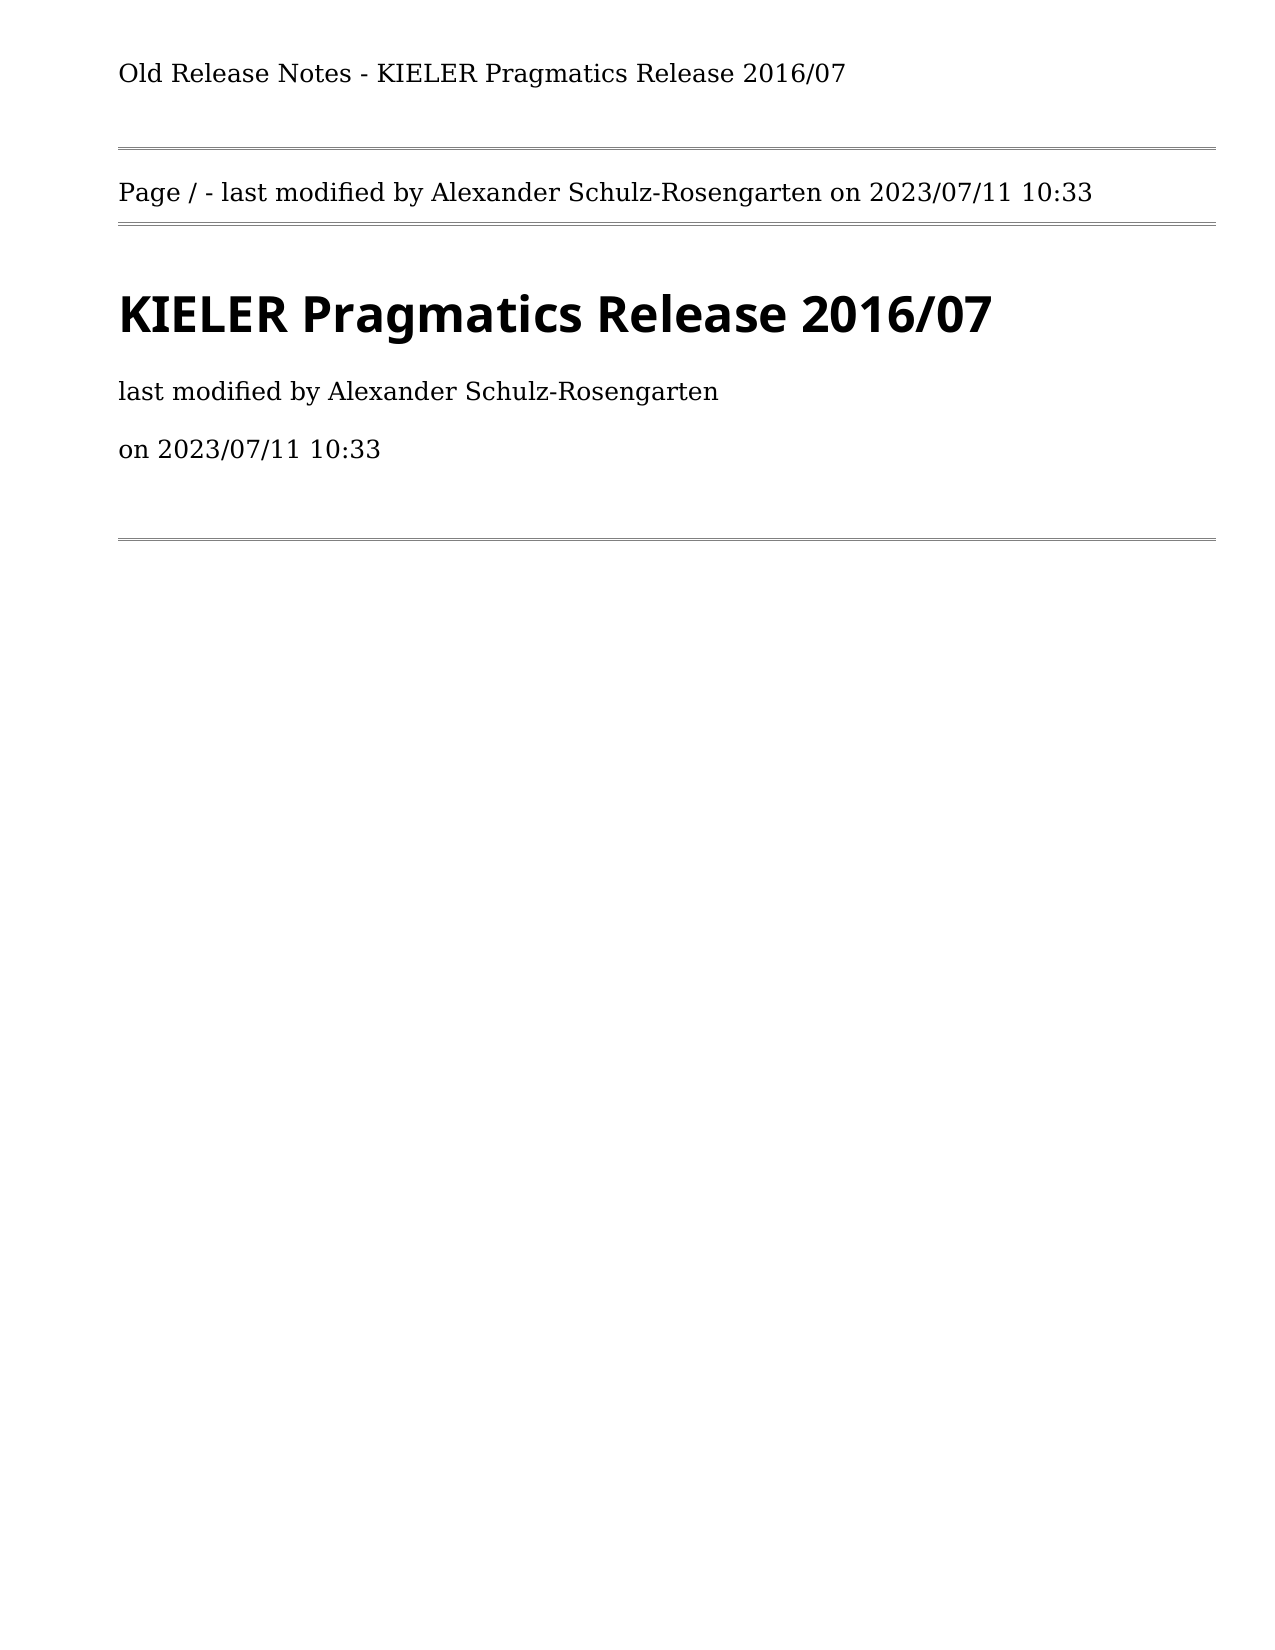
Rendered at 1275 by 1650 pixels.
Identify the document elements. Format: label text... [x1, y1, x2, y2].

text last modified by Alexander Schulz-Rosengarten [118, 377, 1216, 406]
subtitle KIELER Pragmatics Release 2016/07 [118, 279, 1216, 347]
text on 2023/07/11 10:33 [118, 435, 1216, 464]
text Old Release Notes - KIELER Pragmatics Release 2016/07 [118, 59, 1216, 88]
text Page / - last modified by Alexander Schulz-Rosengarten on 2023/07/11 10:33 [118, 179, 1216, 208]
